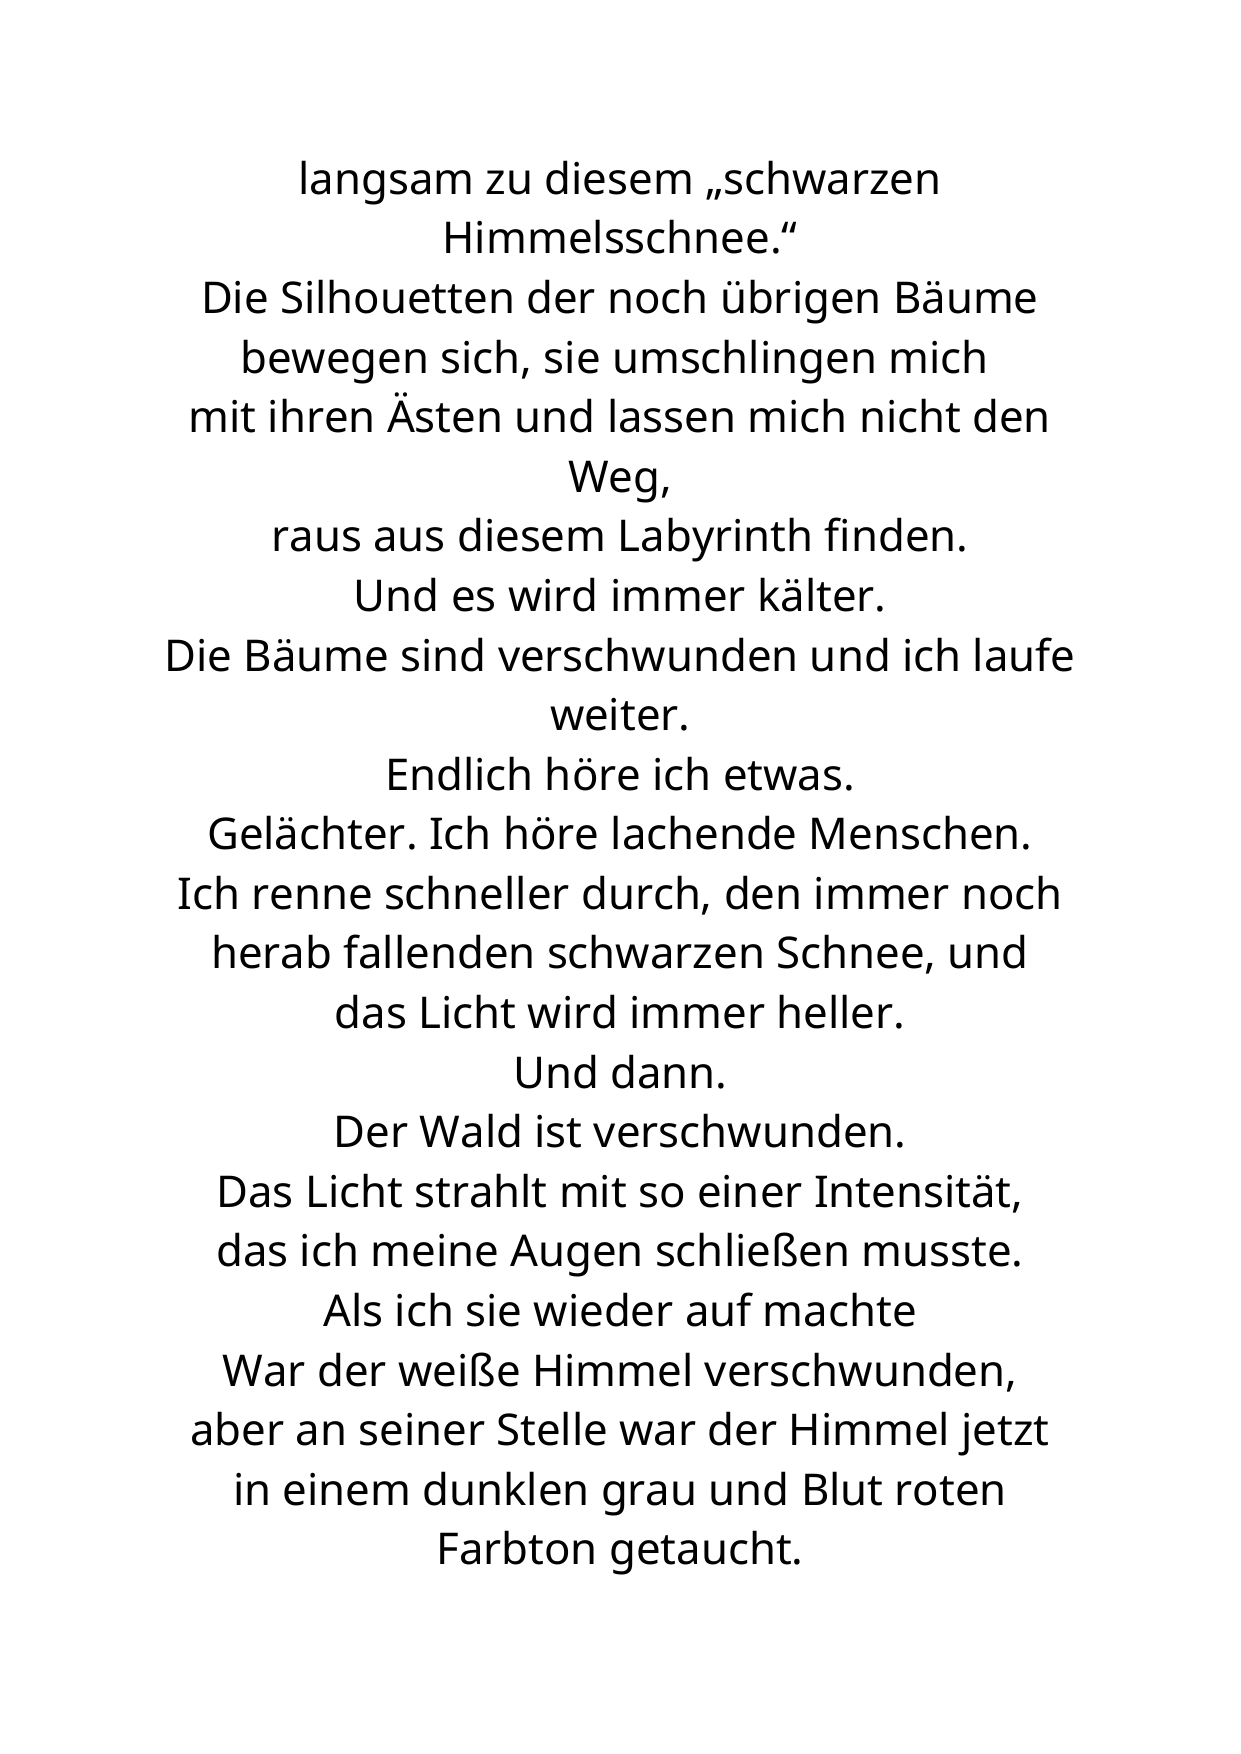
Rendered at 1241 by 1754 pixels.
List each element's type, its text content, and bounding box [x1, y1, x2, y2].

text aber an seiner Stelle war der Himmel jetzt [148, 1399, 1093, 1458]
text Gelächter. Ich höre lachende Menschen. [148, 803, 1093, 863]
text Und dann. [148, 1041, 1093, 1101]
text raus aus diesem Labyrinth finden. [148, 505, 1093, 565]
text Der Wald ist verschwunden. [148, 1101, 1093, 1161]
text Als ich sie wieder auf machte [148, 1280, 1093, 1339]
text War der weiße Himmel verschwunden, [148, 1339, 1093, 1399]
text Und es wird immer kälter. [148, 565, 1093, 624]
text das ich meine Augen schließen musste. [148, 1220, 1093, 1280]
text Die Silhouetten der noch übrigen Bäume [148, 267, 1093, 326]
text Das Licht strahlt mit so einer Intensität, [148, 1161, 1093, 1220]
text mit ihren Ästen und lassen mich nicht den Weg, [148, 386, 1093, 505]
text Endlich höre ich etwas. [148, 743, 1093, 803]
text Die Bäume sind verschwunden und ich laufe weiter. [148, 624, 1093, 743]
text herab fallenden schwarzen Schnee, und [148, 922, 1093, 982]
text Ich renne schneller durch, den immer noch [148, 863, 1093, 922]
text bewegen sich, sie umschlingen mich [148, 326, 1093, 386]
text in einem dunklen grau und Blut roten Farbton getaucht. [148, 1458, 1093, 1578]
text das Licht wird immer heller. [148, 982, 1093, 1041]
text langsam zu diesem „schwarzen Himmelsschnee.“ [148, 148, 1093, 267]
